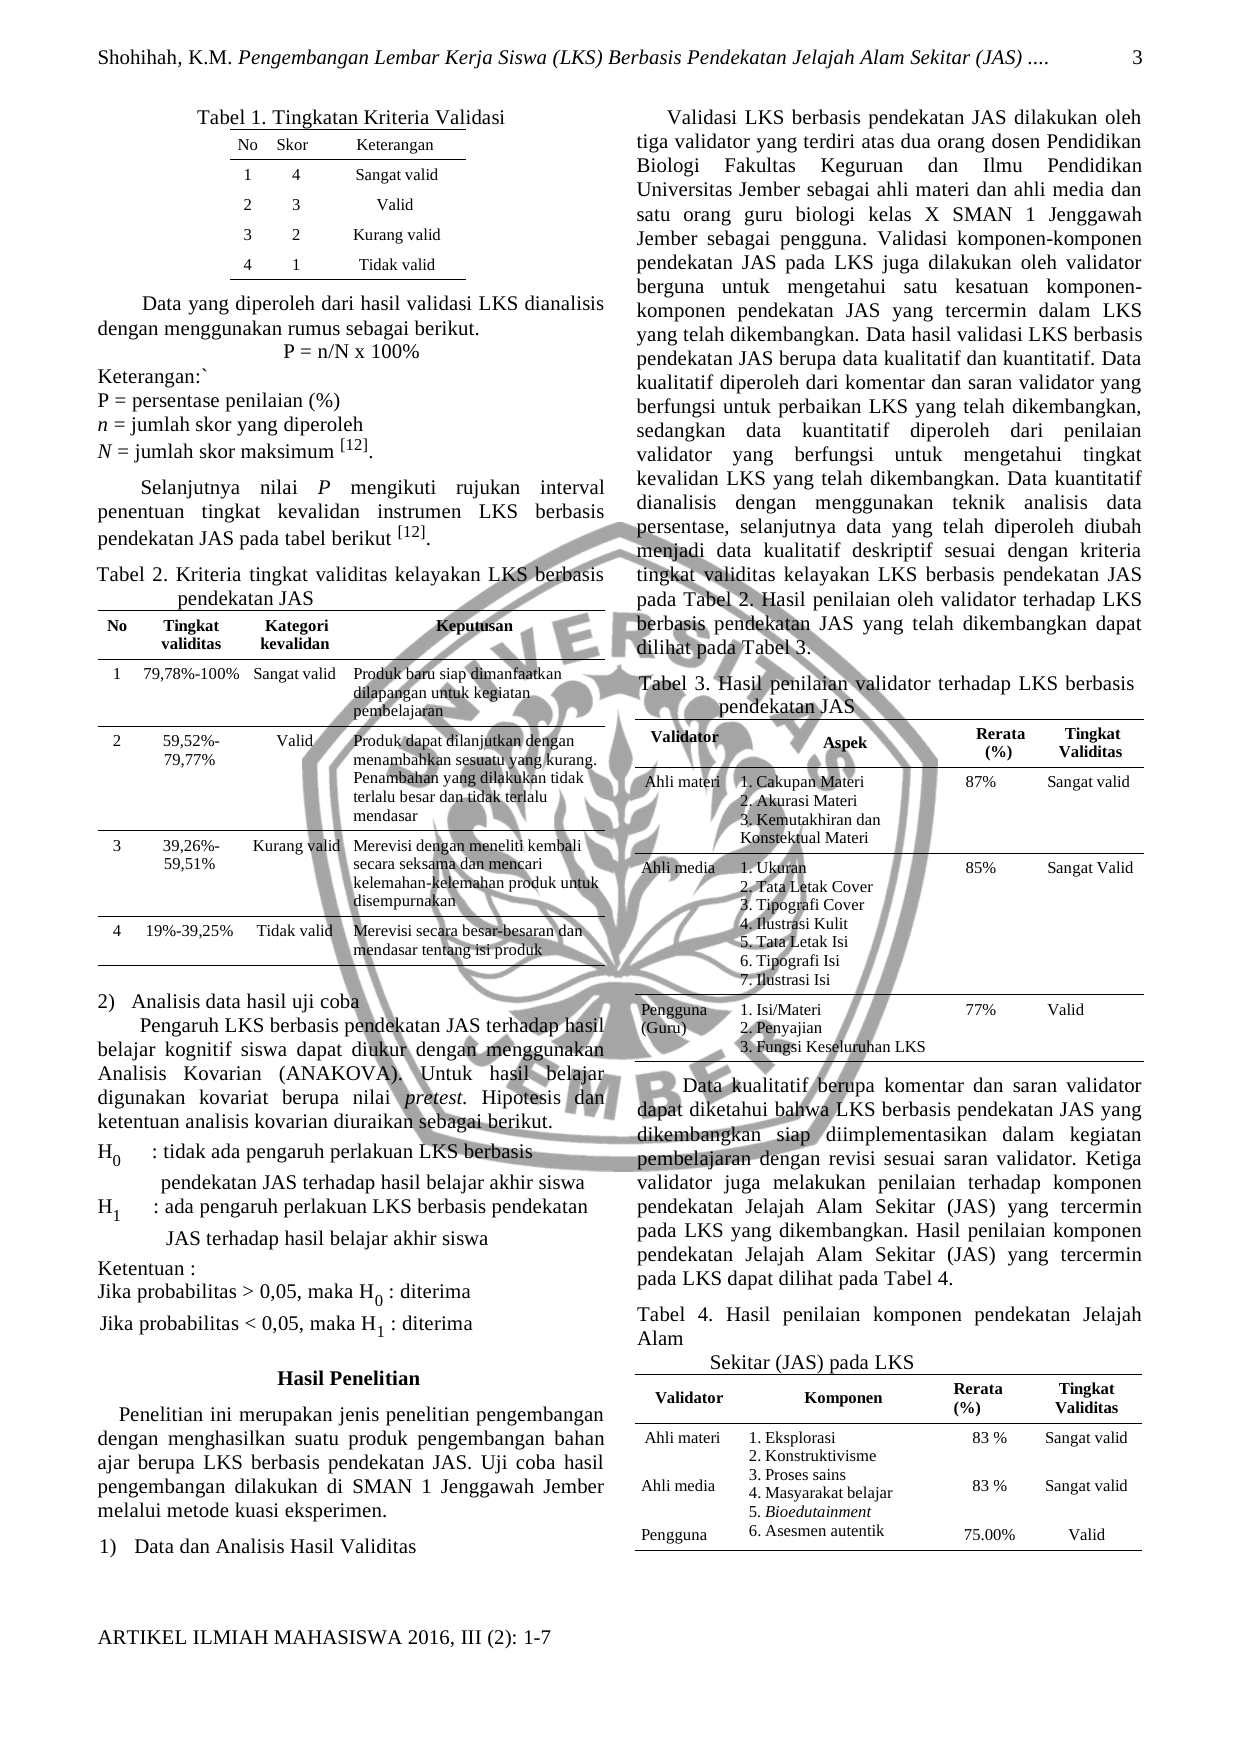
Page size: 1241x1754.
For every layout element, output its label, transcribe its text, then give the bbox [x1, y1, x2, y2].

table_cell 83 % [948, 1424, 1031, 1471]
table_cell 1 [98, 660, 136, 726]
table_cell Sangat valid [246, 660, 347, 726]
table_cell Merevisi dengan meneliti kembali secara seksama dan mencari kelemahan-kelemahan produk untuk disempurnakan [348, 831, 605, 916]
text N = jumlah skor maksimum [12]. [97, 436, 605, 463]
text Ketentuan : [97, 1255, 605, 1279]
table_cell Sangat valid [1041, 768, 1144, 853]
table_header Validator [635, 720, 734, 767]
table_cell 1. Isi/Materi 2. Penyajian 3. Fungsi Keseluruhan LKS [734, 995, 960, 1061]
text n = jumlah skor yang diperoleh [97, 412, 605, 436]
table_cell 59,52%-79,77% [136, 727, 246, 830]
table_cell 1. Cakupan Materi 2. Akurasi Materi 3. Kemutakhiran dan Konstektual Materi [734, 768, 960, 853]
table_cell 4 [230, 249, 265, 279]
text Jika probabilitas < 0,05, maka H1 : diterima [99, 1310, 605, 1341]
table_header No [98, 611, 136, 659]
table_cell 4 [98, 917, 136, 965]
table_cell 2 [98, 727, 136, 830]
table_cell Valid [246, 727, 347, 830]
text Selanjutnya nilai P mengikuti rujukan interval penentuan tingkat kevalidan instrumen LKS berbasis pendekatan JAS pada tabel berikut [12]. [97, 475, 605, 550]
table_cell 39,26%-59,51% [136, 831, 246, 916]
table_cell Valid [328, 189, 466, 219]
table_cell Pengguna (Guru) [635, 995, 734, 1061]
text Tabel 1. Tingkatan Kriteria Validasi [97, 105, 605, 129]
table_cell 87% [960, 768, 1041, 853]
table_header Keterangan [328, 130, 466, 159]
table_cell 77% [960, 995, 1041, 1061]
table_cell Sangat valid [1031, 1424, 1142, 1471]
table_header Tingkat validitas [136, 611, 246, 659]
table_header No [230, 130, 265, 159]
table_cell 1. Ukuran 2. Tata Letak Cover 3. Tipografi Cover 4. Ilustrasi Kulit 5. Tata Letak Isi 6. Tipografi Isi 7. Ilustrasi Isi [734, 854, 960, 994]
text Data yang diperoleh dari hasil validasi LKS dianalisis dengan menggunakan rumus sebagai berikut. [97, 291, 605, 339]
table_header Tingkat Validitas [1031, 1375, 1142, 1422]
table_cell Produk baru siap dimanfaatkan dilapangan untuk kegiatan pembelajaran [348, 660, 605, 726]
table_cell 4 [265, 160, 327, 189]
table_cell 3 [265, 189, 327, 219]
table_cell Merevisi secara besar-besaran dan mendasar tentang isi produk [348, 917, 605, 965]
text Tabel 2. Kriteria tingkat validitas kelayakan LKS berbasis pendekatan JAS [96, 562, 605, 610]
text Hasil Penelitian [97, 1366, 605, 1389]
table_header Komponen [743, 1375, 948, 1422]
text P = persentase penilaian (%) [97, 387, 605, 412]
table_cell Kurang valid [246, 831, 347, 916]
table_header Validator [635, 1375, 743, 1422]
table_header Keputusan [348, 611, 605, 659]
table_cell 1 [230, 160, 265, 189]
table_cell 79,78%-100% [136, 660, 246, 726]
table_cell 83 % [948, 1471, 1031, 1520]
text Jika probabilitas > 0,05, maka H0 : diterima [97, 1279, 605, 1310]
table_cell 1. Eksplorasi 2. Konstruktivisme 3. Proses sains 4. Masyarakat belajar 5. Bioedutainment 6. Asesmen autentik [743, 1424, 948, 1550]
table_header Rerata (%) [948, 1375, 1031, 1422]
table_header Tingkat Validitas [1041, 720, 1144, 767]
list Tabel 3. Hasil penilaian validator terhadap LKS berbasis pendekatan JAS [639, 670, 1143, 718]
table_header Kategori kevalidan [246, 611, 347, 659]
table_cell Produk dapat dilanjutkan dengan menambahkan sesuatu yang kurang. Penambahan yang dilakukan tidak terlalu besar dan tidak terlalu mendasar [348, 727, 605, 830]
table_cell Ahli materi [635, 768, 734, 853]
table_cell Tidak valid [328, 249, 466, 279]
table_cell 3 [98, 831, 136, 916]
list Analisis data hasil uji coba [97, 989, 605, 1013]
table_cell 3 [230, 219, 265, 249]
text Keterangan:` [97, 363, 605, 387]
table_cell Tidak valid [246, 917, 347, 965]
table_cell Sangat valid [1031, 1471, 1142, 1520]
text H1 : ada pengaruh perlakuan LKS berbasis pendekatan JAS terhadap hasil belajar akhir siswa [97, 1194, 605, 1249]
text H0 : tidak ada pengaruh perlakuan LKS berbasis pendekatan JAS terhadap hasil belajar akhir siswa [97, 1139, 605, 1194]
table_cell 19%-39,25% [136, 917, 246, 965]
text Penelitian ini merupakan jenis penelitian pengembangan dengan menghasilkan suatu produk pengembangan bahan ajar berupa LKS berbasis pendekatan JAS. Uji coba hasil pengembangan dilakukan di SMAN 1 Jenggawah Jember melalui metode kuasi eksperimen. [97, 1402, 605, 1522]
table_cell 2 [265, 219, 327, 249]
table_cell 2 [230, 189, 265, 219]
list Data kualitatif berupa komentar dan saran validator dapat diketahui bahwa LKS berbasis pendekatan JAS yang dikembangkan siap diimplementasikan dalam kegiatan pembelajaran dengan revisi sesuai saran validator. Ketiga validator juga melakukan penilaian terhadap komponen pendekatan Jelajah Alam Sekitar (JAS) yang tercermin pada LKS yang dikembangkan. Hasil penilaian komponen pendekatan Jelajah Alam Sekitar (JAS) yang tercermin pada LKS dapat dilihat pada Tabel 4. [637, 1073, 1143, 1290]
table_cell Pengguna [635, 1520, 743, 1550]
table_header Rerata (%) [960, 720, 1041, 767]
table_cell Ahli media [635, 854, 734, 994]
table_header Aspek [734, 720, 960, 767]
picture [229, 447, 1011, 1247]
table_cell Sangat valid [328, 160, 466, 189]
list Data dan Analisis Hasil Validitas [99, 1534, 605, 1558]
list Tabel 4. Hasil penilaian komponen pendekatan Jelajah Alam Sekitar (JAS) pada LKS [637, 1302, 1143, 1374]
table_header Skor [265, 130, 327, 159]
table_cell Ahli media [635, 1471, 743, 1520]
table_cell 85% [960, 854, 1041, 994]
table_cell Kurang valid [328, 219, 466, 249]
text P = n/N x 100% [97, 339, 605, 363]
table_cell 1 [265, 249, 327, 279]
table_cell Ahli materi [635, 1424, 743, 1471]
list Pengaruh LKS berbasis pendekatan JAS terhadap hasil belajar kognitif siswa dapat diukur dengan menggunakan Analisis Kovarian (ANAKOVA). Untuk hasil belajar digunakan kovariat berupa nilai pretest. Hipotesis dan ketentuan analisis kovarian diuraikan sebagai berikut. [97, 1013, 605, 1133]
table_cell Sangat Valid [1041, 854, 1144, 994]
table_cell Valid [1041, 995, 1144, 1061]
list Validasi LKS berbasis pendekatan JAS dilakukan oleh tiga validator yang terdiri atas dua orang dosen Pendidikan Biologi Fakultas Keguruan dan Ilmu Pendidikan Universitas Jember sebagai ahli materi dan ahli media dan satu orang guru biologi kelas X SMAN 1 Jenggawah Jember sebagai pengguna. Validasi komponen-komponen pendekatan JAS pada LKS juga dilakukan oleh validator berguna untuk mengetahui satu kesatuan komponen-komponen pendekatan JAS yang tercermin dalam LKS yang telah dikembangkan. Data hasil validasi LKS berbasis pendekatan JAS berupa data kualitatif dan kuantitatif. Data kualitatif diperoleh dari komentar dan saran validator yang berfungsi untuk perbaikan LKS yang telah dikembangkan, sedangkan data kuantitatif diperoleh dari penilaian validator yang berfungsi untuk mengetahui tingkat kevalidan LKS yang telah dikembangkan. Data kuantitatif dianalisis dengan menggunakan teknik analisis data persentase, selanjutnya data yang telah diperoleh diubah menjadi data kualitatif deskriptif sesuai dengan kriteria tingkat validitas kelayakan LKS berbasis pendekatan JAS pada Tabel 2. Hasil penilaian oleh validator terhadap LKS berbasis pendekatan JAS yang telah dikembangkan dapat dilihat pada Tabel 3. [636, 105, 1143, 658]
table_cell 75.00% [948, 1520, 1031, 1550]
table_cell Valid [1031, 1520, 1142, 1550]
